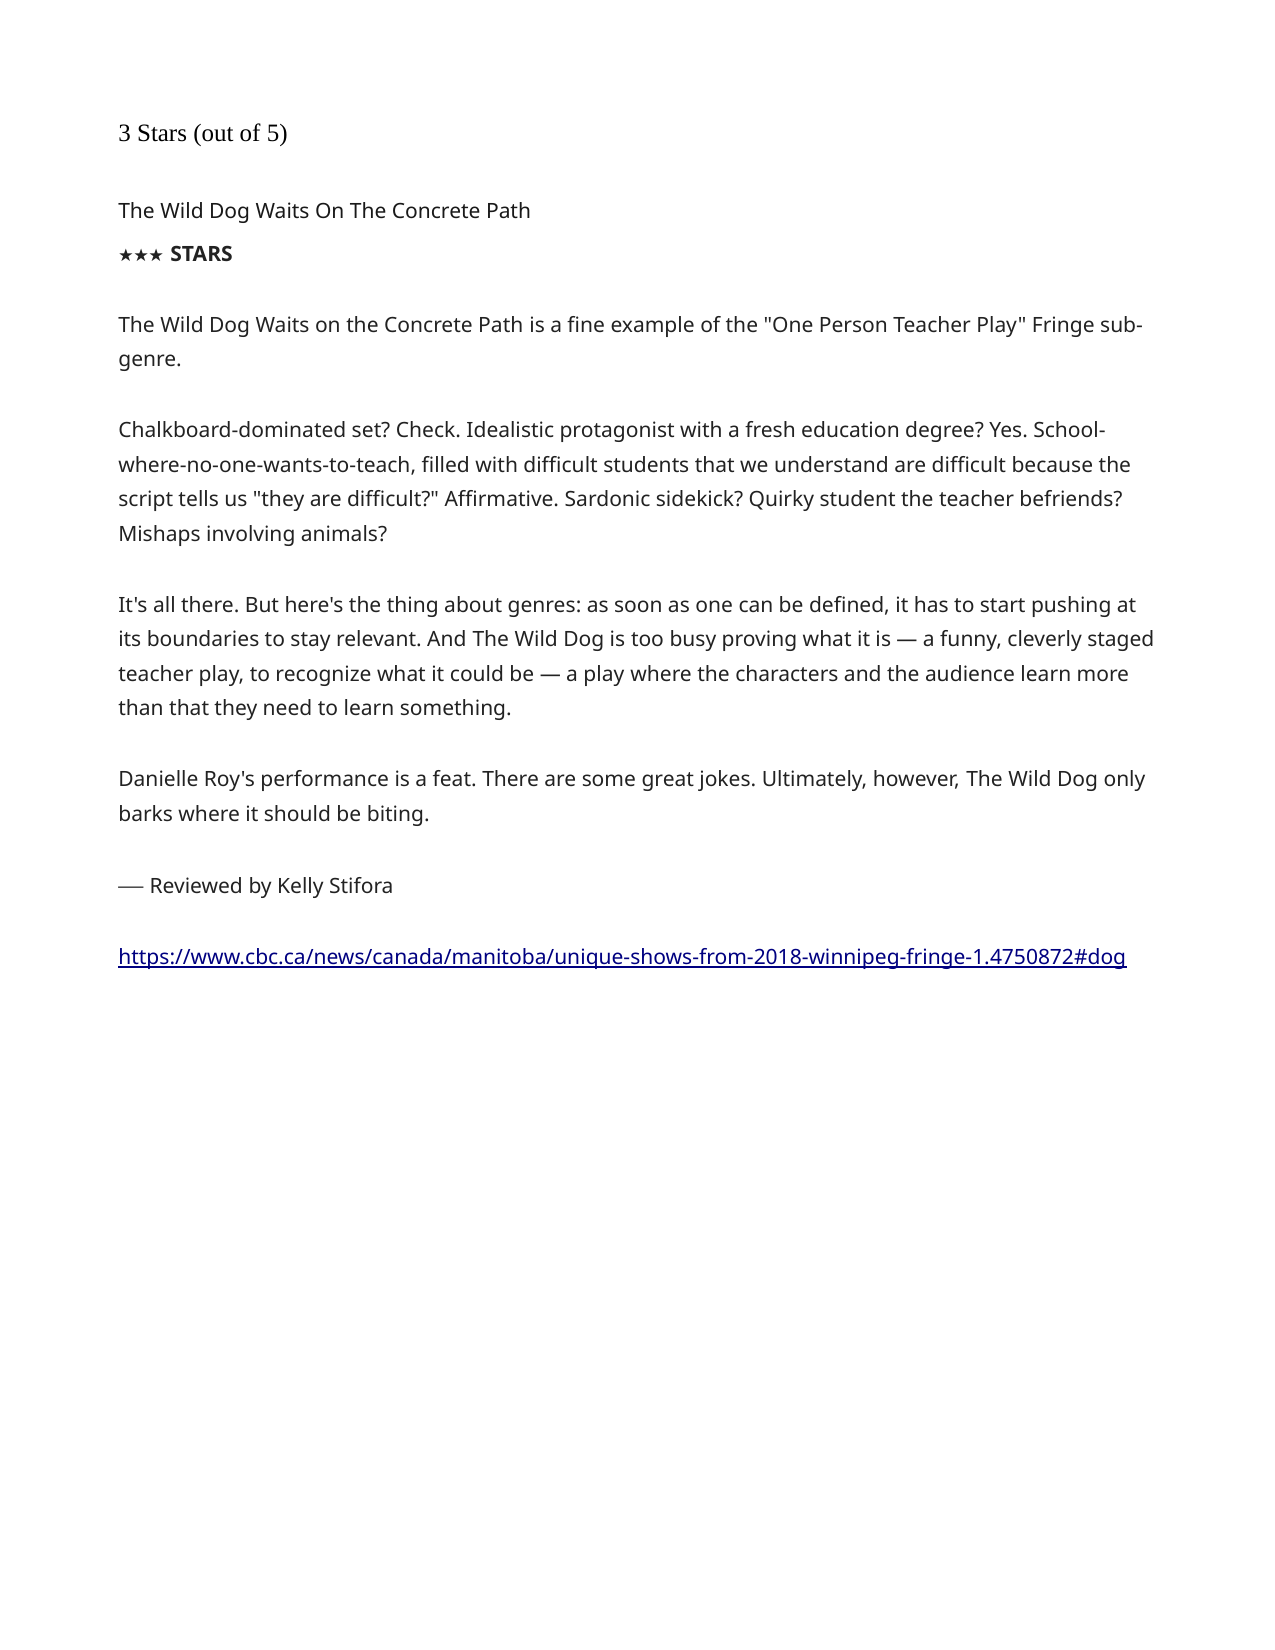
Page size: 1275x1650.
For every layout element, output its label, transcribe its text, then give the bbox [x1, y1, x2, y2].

text Danielle Roy's performance is a feat. There are some great jokes. Ultimately, however, The Wild Dog only barks where it should be biting. [118, 764, 1157, 827]
text It's all there. But here's the thing about genres: as soon as one can be defined, it has to start pushing at its boundaries to stay relevant. And The Wild Dog is too busy proving what it is — a funny, cleverly staged teacher play, to recognize what it could be — a play where the characters and the audience learn more than that they need to learn something. [118, 590, 1157, 722]
text https://www.cbc.ca/news/canada/manitoba/unique-shows-from-2018-winnipeg-fringe-1.4750872#dog [118, 942, 1157, 971]
text 3 Stars (out of 5) [118, 118, 1157, 147]
text Chalkboard-dominated set? Check. Idealistic protagonist with a fresh education degree? Yes. School-where-no-one-wants-to-teach, filled with difficult students that we understand are difficult because the script tells us "they are difficult?" Affirmative. Sardonic sidekick? Quirky student the teacher befriends? Mishaps involving animals? [118, 415, 1157, 547]
text The Wild Dog Waits on the Concrete Path is a fine example of the "One Person Teacher Play" Fringe sub-genre. [118, 310, 1157, 373]
text — Reviewed by Kelly Stifora [118, 870, 1157, 899]
subtitle ​The Wild Dog Waits On The Concrete Path [118, 196, 1157, 225]
text ★★★ STARS [118, 238, 1157, 267]
